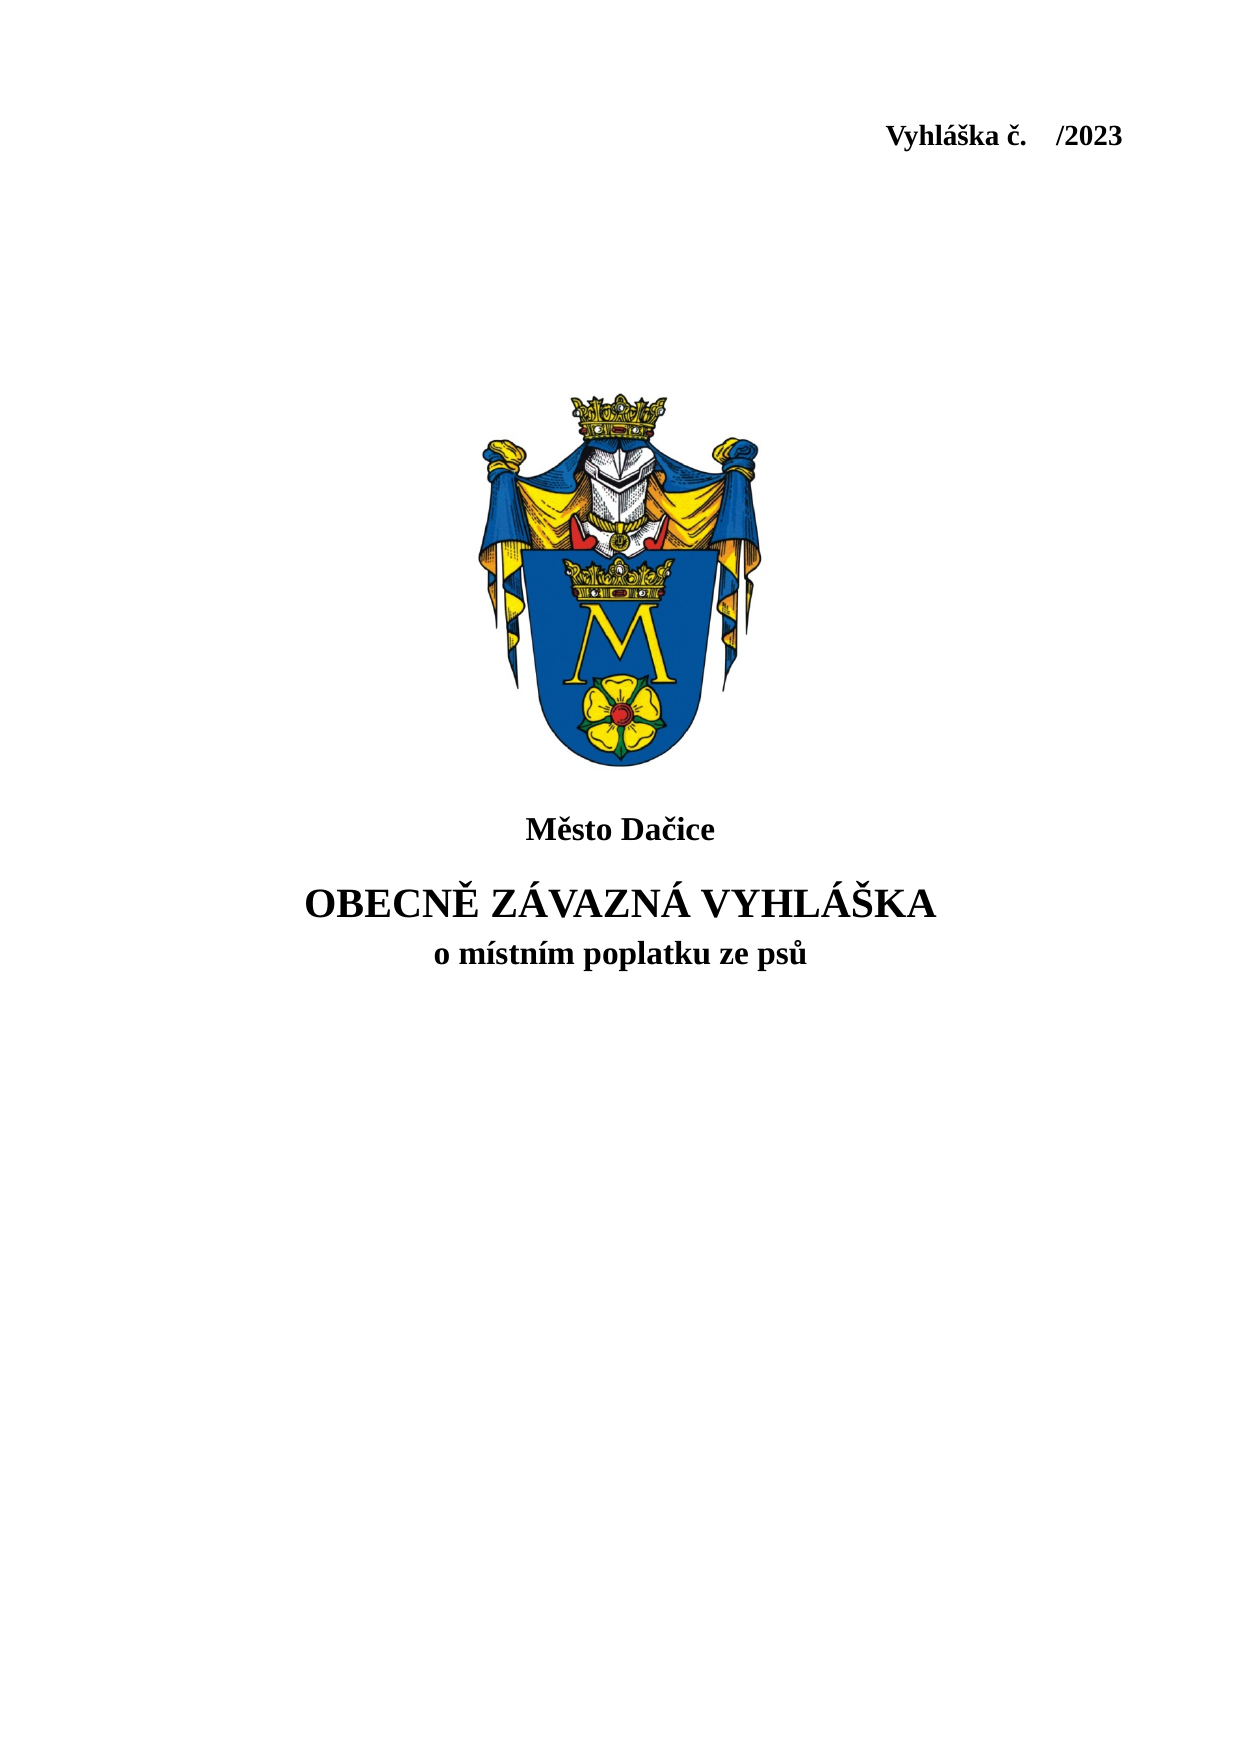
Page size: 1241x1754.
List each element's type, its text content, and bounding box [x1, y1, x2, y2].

text Město Dačice [118, 809, 1122, 848]
subtitle Vyhláška č. /2023 [118, 118, 1122, 152]
text o místním poplatku ze psů [118, 934, 1122, 972]
text Obecně závazná vyhláška [118, 878, 1122, 926]
